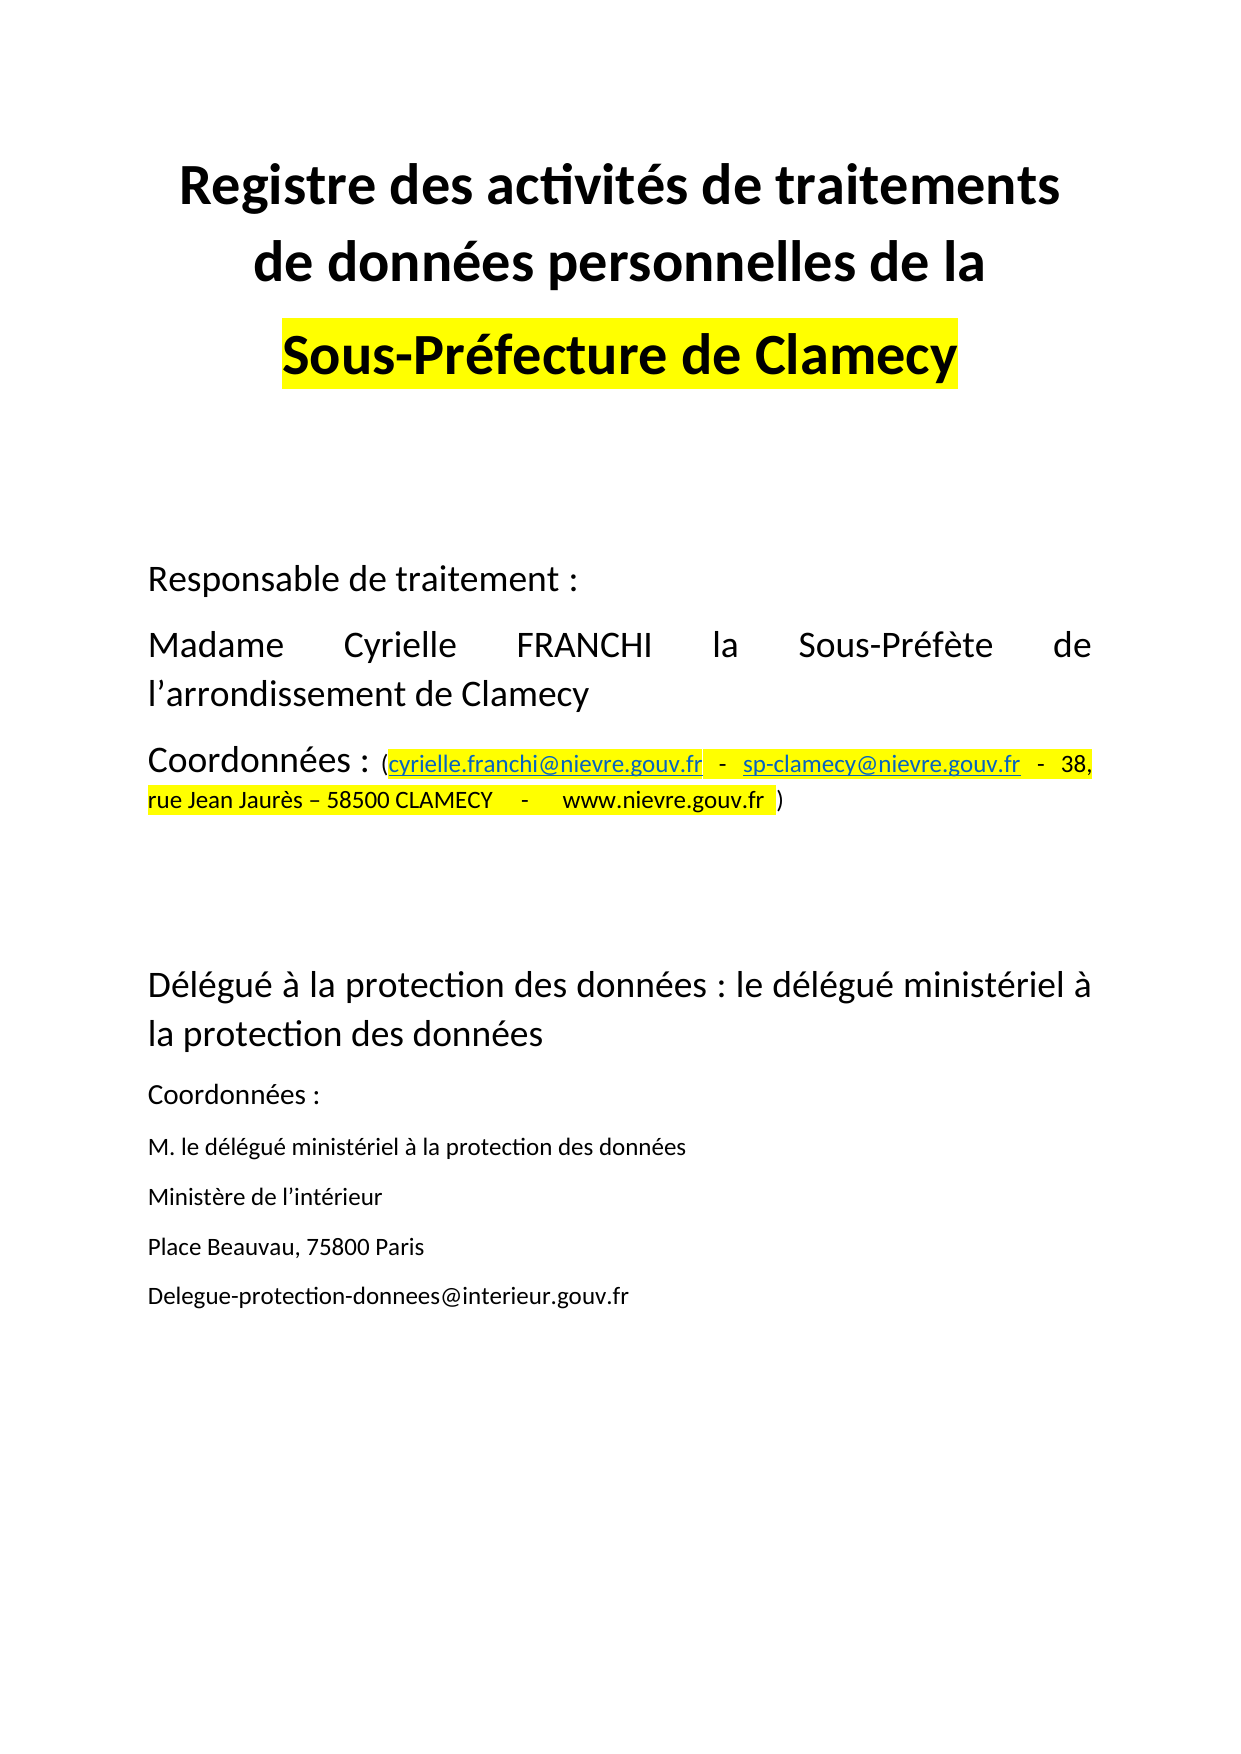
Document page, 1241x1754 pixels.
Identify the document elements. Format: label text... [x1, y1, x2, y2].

text Madame Cyrielle FRANCHI la Sous-Préfète de l’arrondissement de Clamecy [148, 621, 1093, 716]
text M. le délégué ministériel à la protection des données [148, 1132, 1093, 1162]
text Coordonnées : [148, 1076, 1093, 1112]
text Sous-Préfecture de Clamecy [148, 318, 1093, 389]
text Coordonnées : (cyrielle.franchi@nievre.gouv.fr - sp-clamecy@nievre.gouv.fr - 38, rue Jean Jaurès – 58500 CLAMECY - www.nievre.gouv.fr ) [148, 736, 1093, 815]
text Ministère de l’intérieur [148, 1181, 1093, 1212]
text Place Beauvau, 75800 Paris [148, 1231, 1093, 1261]
text Responsable de traitement : [148, 555, 1093, 601]
text Délégué à la protection des données : le délégué ministériel à la protection des données [148, 961, 1093, 1056]
text Delegue-protection-donnees@interieur.gouv.fr [148, 1280, 1093, 1311]
text Registre des activités de traitements de données personnelles de la [148, 148, 1093, 296]
